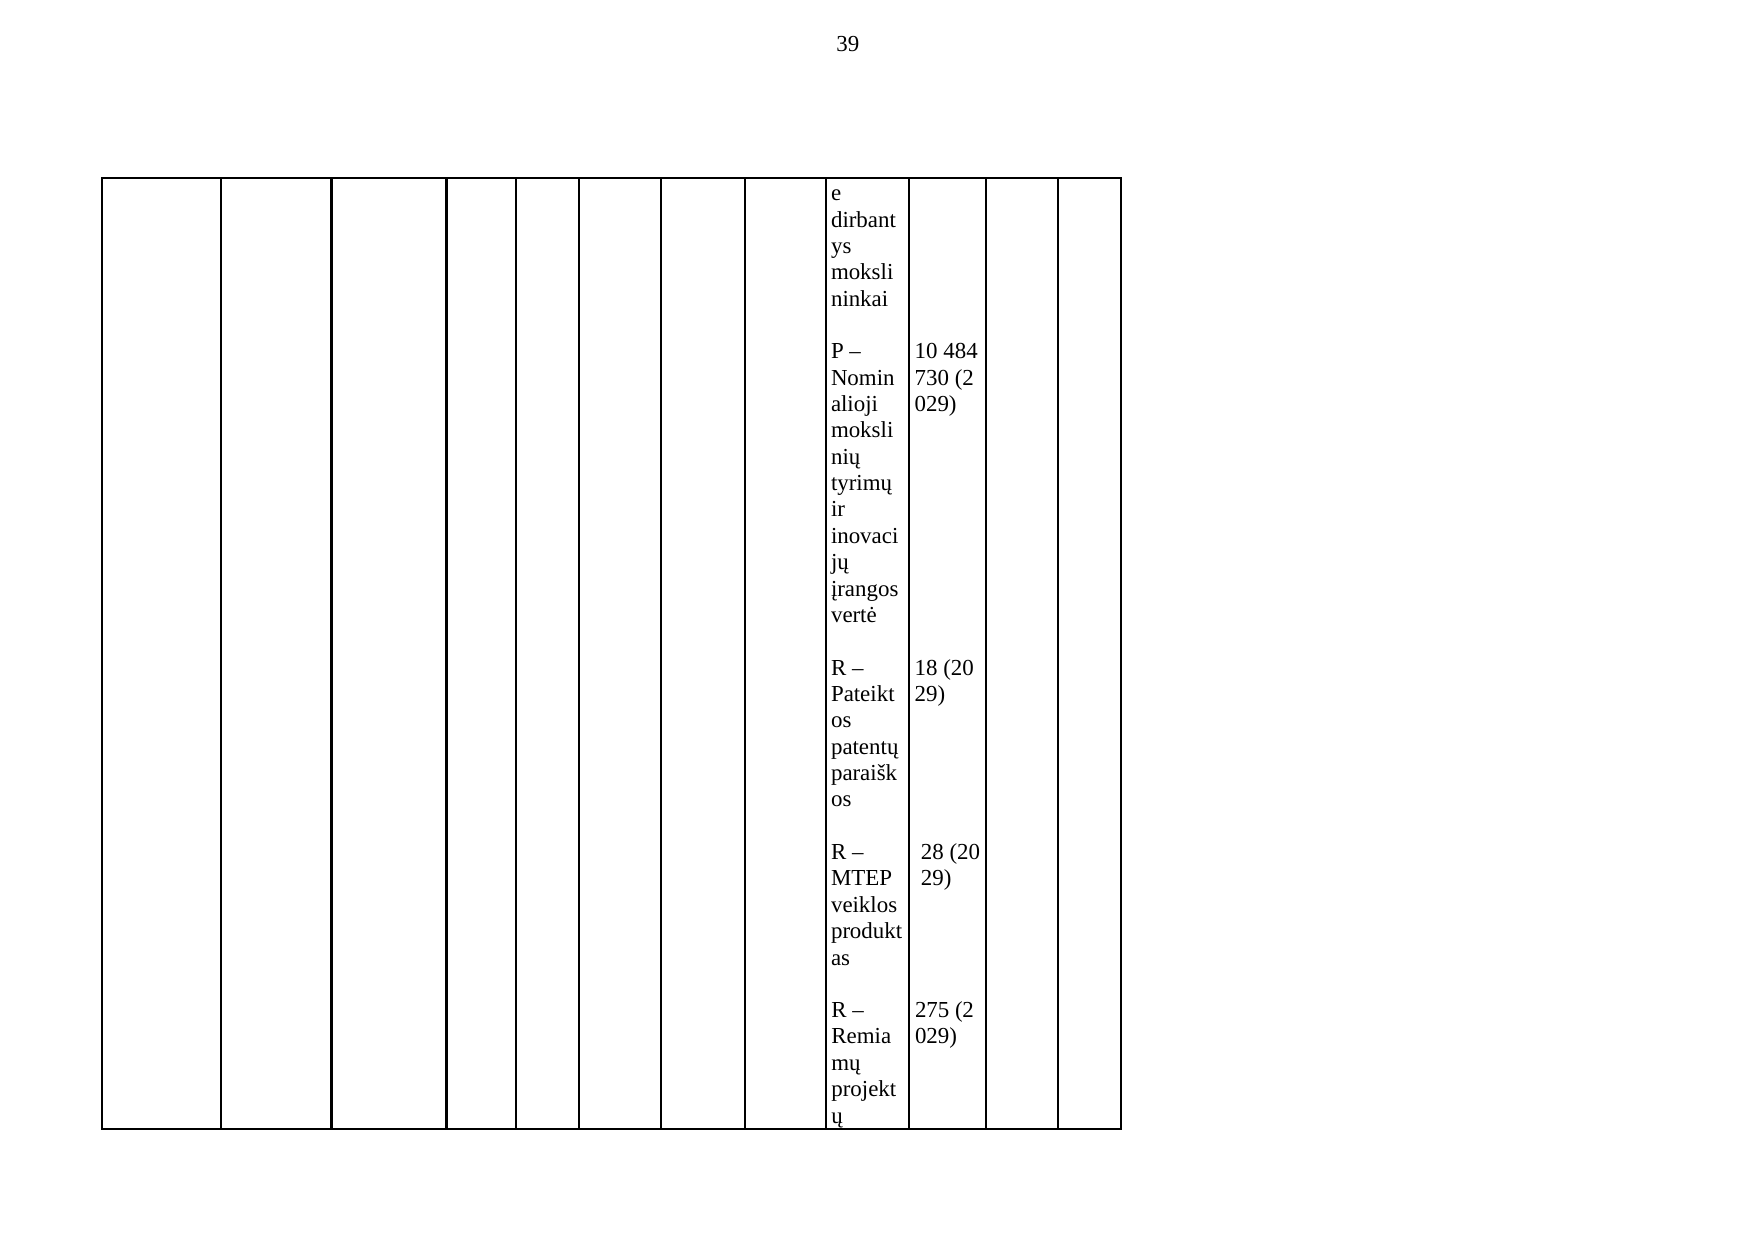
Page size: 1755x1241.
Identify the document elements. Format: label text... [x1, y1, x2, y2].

table_cell [987, 179, 1057, 1128]
table_cell [662, 179, 744, 1128]
table_cell [517, 179, 578, 1128]
table_cell [333, 179, 445, 1128]
table_cell [746, 179, 825, 1128]
table_cell [222, 179, 330, 1128]
table_cell [448, 179, 515, 1128]
table_cell [580, 179, 660, 1128]
table_cell - [1059, 179, 1120, 1128]
table_cell [103, 179, 220, 1128]
table_cell 10 484 730 (2029) 18 (2029) 28 (2029) 275 (2029) [910, 179, 985, 1128]
table_cell e dirbantys mokslininkai P – Nominalioji mokslinių tyrimų ir inovacijų įrangos vertė R – Pateiktos patentų paraiškos R – MTEP veiklos produktas R – Remiamų projektų [827, 179, 908, 1128]
